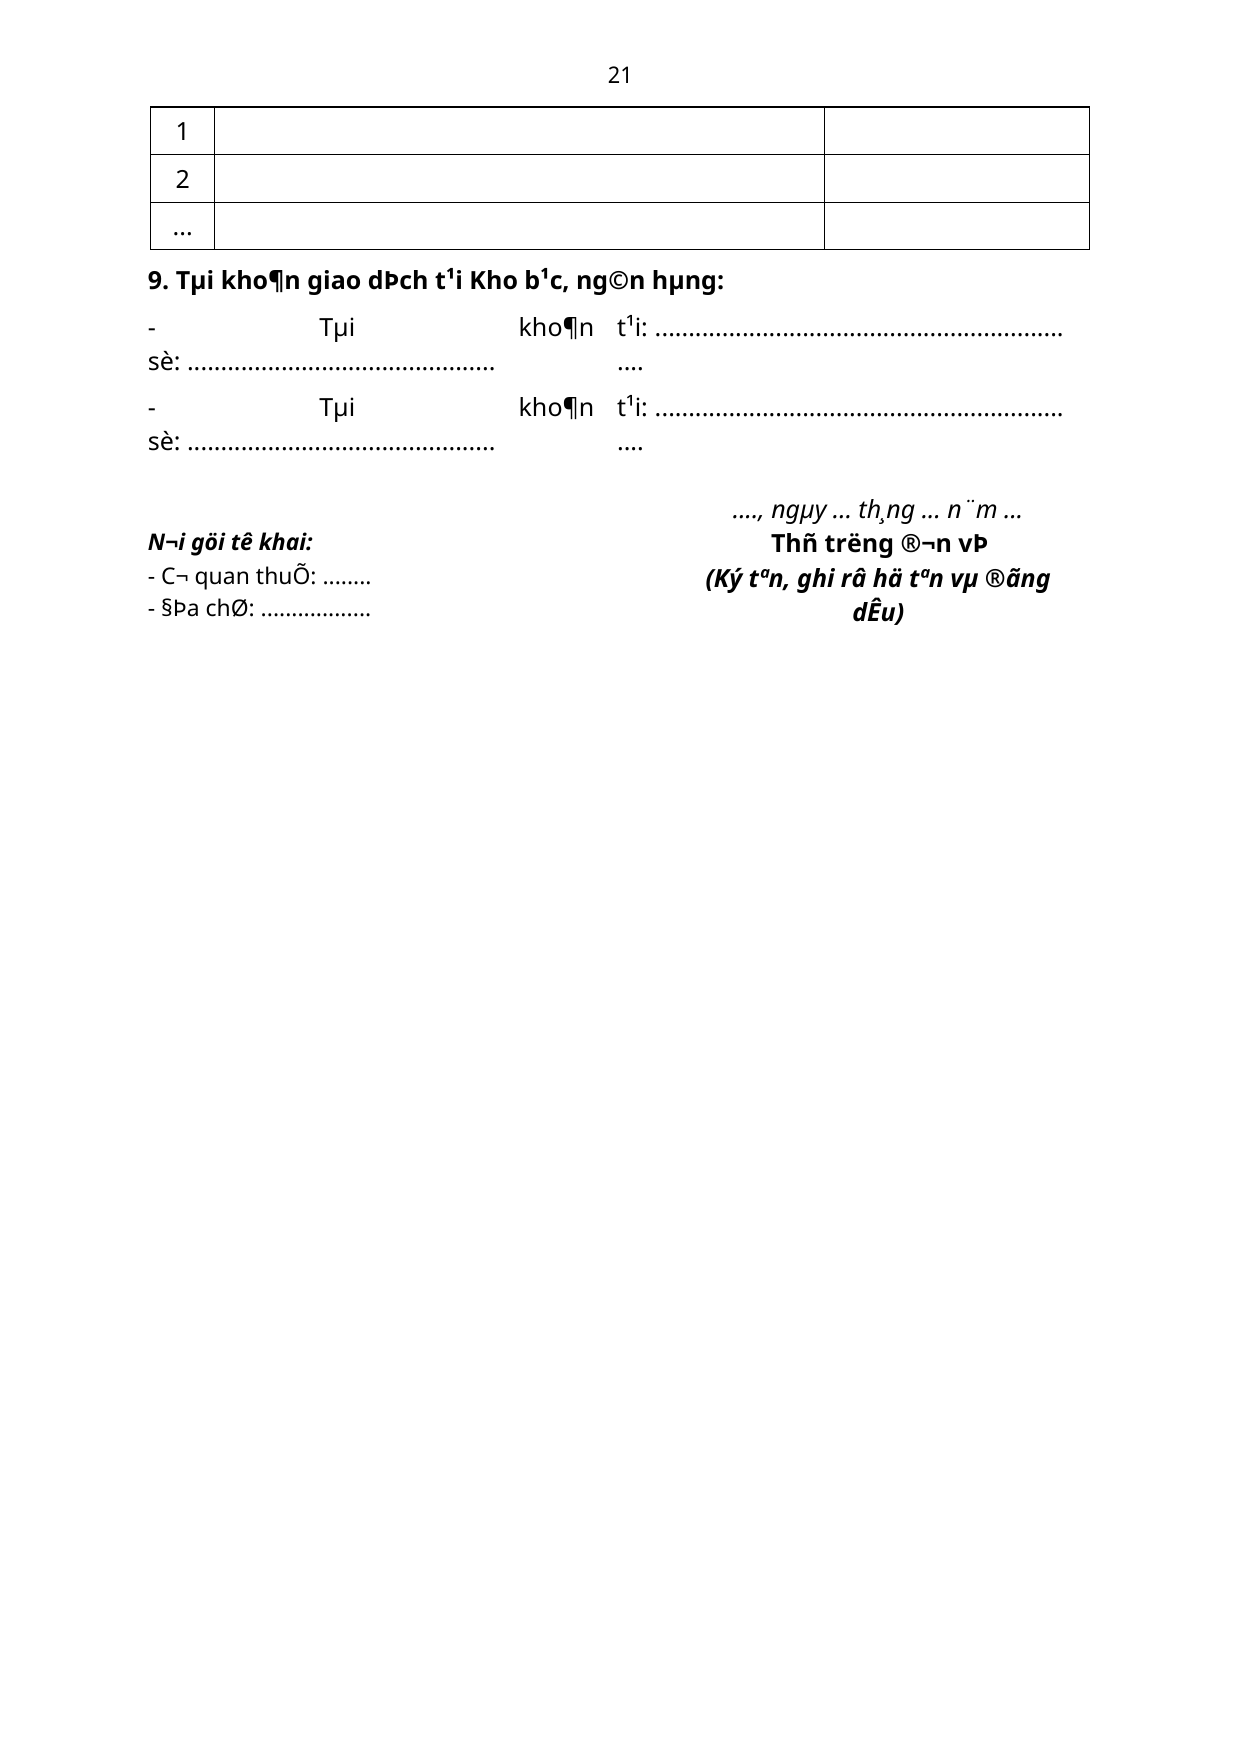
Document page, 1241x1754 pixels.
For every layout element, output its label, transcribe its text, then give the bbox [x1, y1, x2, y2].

table_header t¹i: ................................................................. [606, 309, 1074, 377]
table_cell [215, 155, 824, 202]
table_cell N¬i göi tê khai: [136, 526, 684, 560]
table_cell t¹i: ................................................................. [606, 378, 1074, 458]
table_cell [215, 203, 824, 249]
text 9. Tµi kho¶n giao dÞch t¹i Kho b¹c, ng©n hµng: [148, 263, 1092, 297]
table_header - Tµi kho¶n sè: .............................................. [136, 309, 606, 377]
table_header [136, 492, 684, 526]
table_cell - Tµi kho¶n sè: .............................................. [136, 378, 606, 458]
table_cell 1 [151, 108, 214, 154]
table_header ...., ngµy ... th¸ng ... n¨m ... [684, 492, 1074, 526]
table_cell 2 [151, 155, 214, 202]
table_cell [825, 203, 1089, 249]
table_cell (Ký tªn, ghi râ hä tªn vµ ®ãng dÊu) [684, 560, 1074, 628]
table_cell - C¬ quan thuÕ: ........ - §Þa chØ: .................. [136, 560, 684, 628]
table_cell [825, 108, 1089, 154]
table_cell [215, 108, 824, 154]
table_cell Thñ tr­ëng ®¬n vÞ [684, 526, 1074, 560]
table_cell ... [151, 203, 214, 249]
table_cell [825, 155, 1089, 202]
